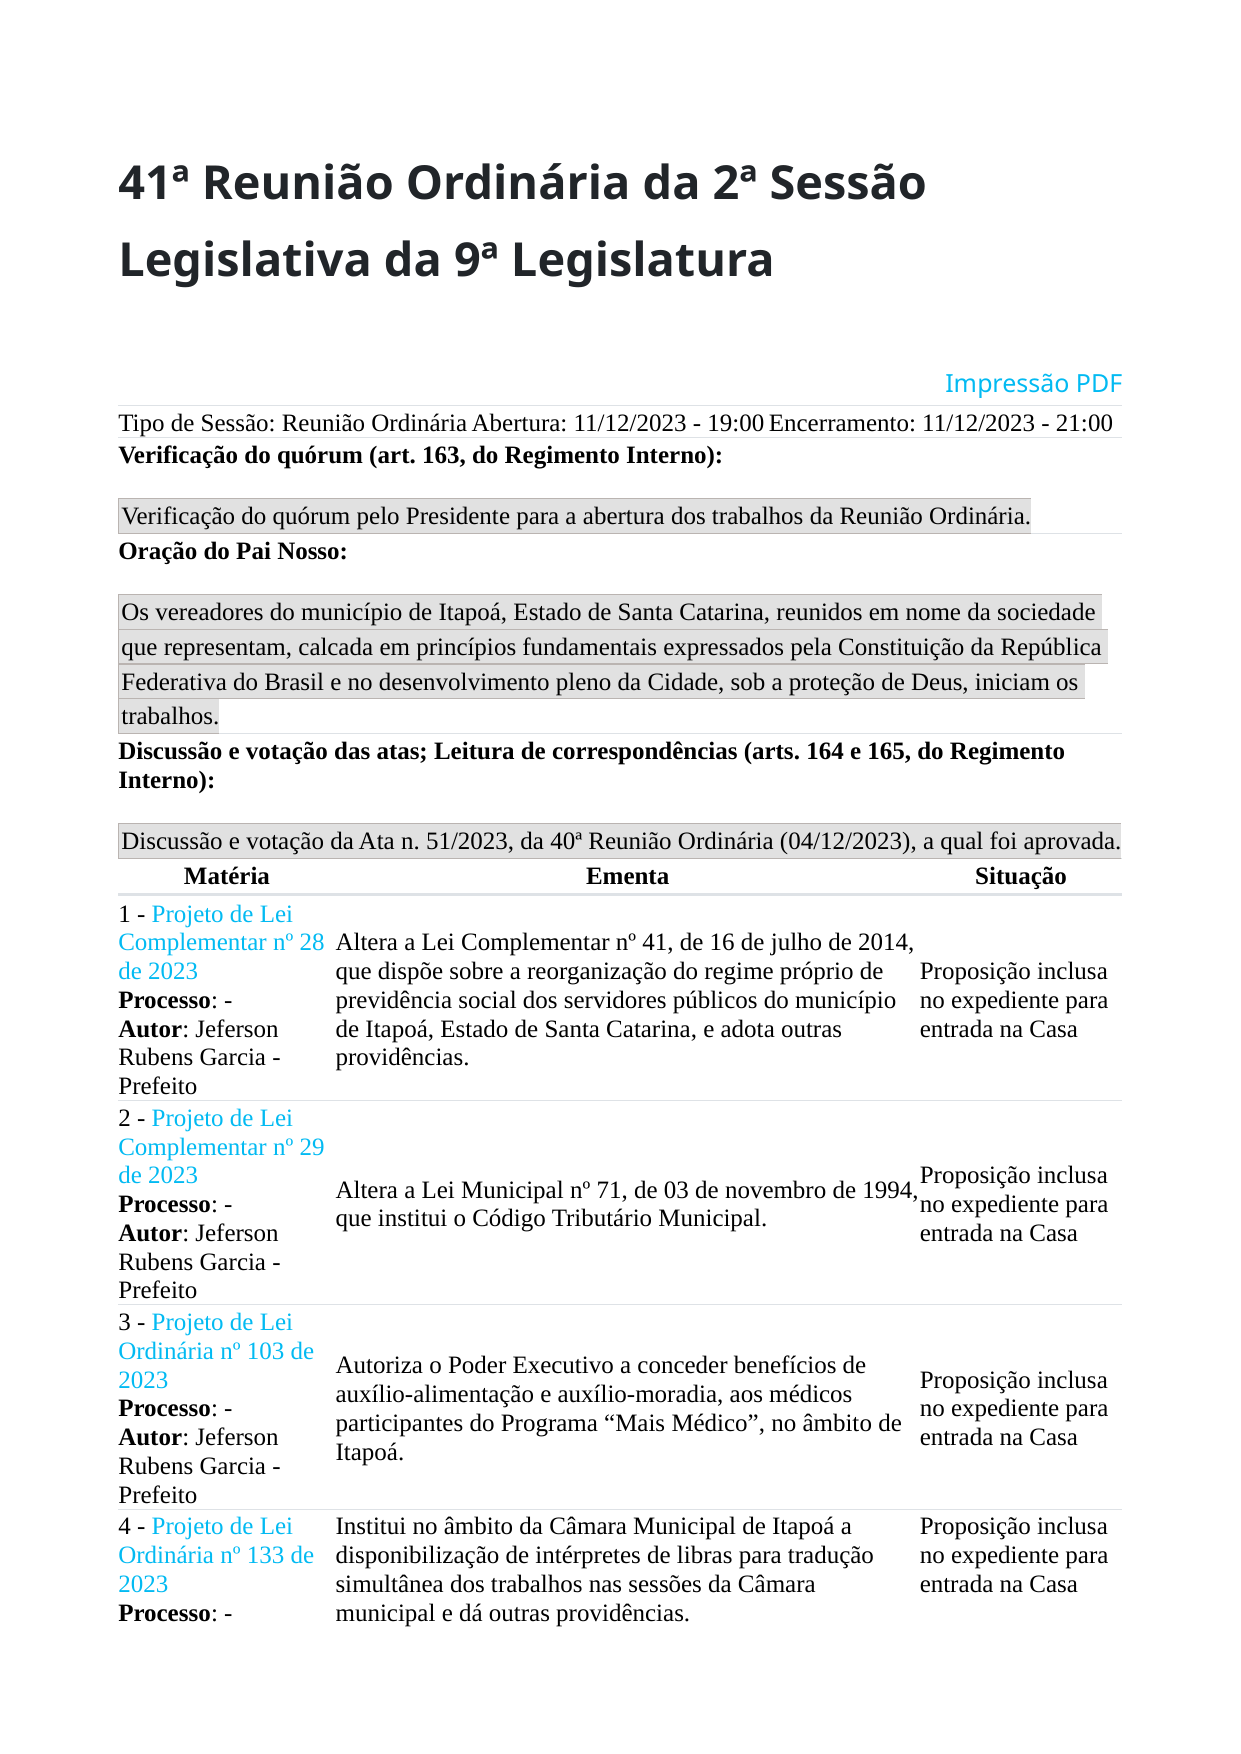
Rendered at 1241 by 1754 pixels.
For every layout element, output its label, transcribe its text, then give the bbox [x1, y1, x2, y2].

table_cell 4 - Projeto de Lei Ordinária nº 133 de 2023 Processo: [118, 1510, 335, 1626]
table_header Tipo de Sessão: Reunião Ordinária [118, 406, 471, 437]
table_cell Proposição inclusa no expediente para entrada na Casa [920, 1101, 1122, 1304]
table_header Ementa [335, 859, 919, 893]
table_header Abertura: 11/12/2023 - 19:00 [471, 406, 769, 437]
table_cell 2 - Projeto de Lei Complementar nº 29 de 2023 Processo: - Autor: Jeferson Rubens Garcia - Prefeito [118, 1101, 335, 1304]
table_cell Proposição inclusa no expediente para entrada na Casa [920, 896, 1122, 1100]
table_cell 3 - Projeto de Lei Ordinária nº 103 de 2023 Processo: - Autor: Jeferson Rubens Garcia - Prefeito [118, 1305, 335, 1508]
text Impressão PDF [118, 366, 1122, 400]
table_header Verificação do quórum (art. 163, do Regimento Interno): Verificação do quórum pelo Presidente para a abertura dos trabalhos da Reunião Ordinária. [118, 438, 1122, 533]
table_header Encerramento: 11/12/2023 - 21:00 [769, 406, 1122, 437]
table_cell Proposição inclusa no expediente para entrada na Casa [920, 1305, 1122, 1508]
table_cell Autoriza o Poder Executivo a conceder benefícios de auxílio-alimentação e auxílio-moradia, aos médicos participantes do Programa “Mais Médico”, no âmbito de Itapoá. [335, 1305, 919, 1508]
table_cell Institui no âmbito da Câmara Municipal de Itapoá a disponibilização de intérpretes de libras para tradução simultânea dos trabalhos nas sessões da Câmara municipal e dá outras providências. [335, 1510, 919, 1626]
table_cell Discussão e votação das atas; Leitura de correspondências (arts. 164 e 165, do Regimento Interno): Discussão e votação da Ata n. 51/2023, da 40ª Reunião Ordinária (04/12/2023), a qual foi aprovada. [118, 734, 1122, 858]
table_cell 1 - Projeto de Lei Complementar nº 28 de 2023 Processo: - Autor: Jeferson Rubens Garcia - Prefeito [118, 896, 335, 1100]
table_cell Altera a Lei Complementar nº 41, de 16 de julho de 2014, que dispõe sobre a reorganização do regime próprio de previdência social dos servidores públicos do município de Itapoá, Estado de Santa Catarina, e adota outras providências. [335, 896, 919, 1100]
subtitle 41ª Reunião Ordinária da 2ª Sessão Legislativa da 9ª Legislatura [118, 149, 1122, 290]
table_header Matéria [118, 859, 335, 893]
table_cell Altera a Lei Municipal nº 71, de 03 de novembro de 1994, que institui o Código Tributário Municipal. [335, 1101, 919, 1304]
table_cell Proposição inclusa no expediente para entrada na Casa [920, 1510, 1122, 1626]
table_header Situação [920, 859, 1122, 893]
table_cell Oração do Pai Nosso: Os vereadores do município de Itapoá, Estado de Santa Catarina, reunidos em nome da sociedade que representam, calcada em princípios fundamentais expressados pela Constituição da República Federativa do Brasil e no desenvolvimento pleno da Cidade, sob a proteção de Deus, iniciam os trabalhos. [118, 534, 1122, 733]
